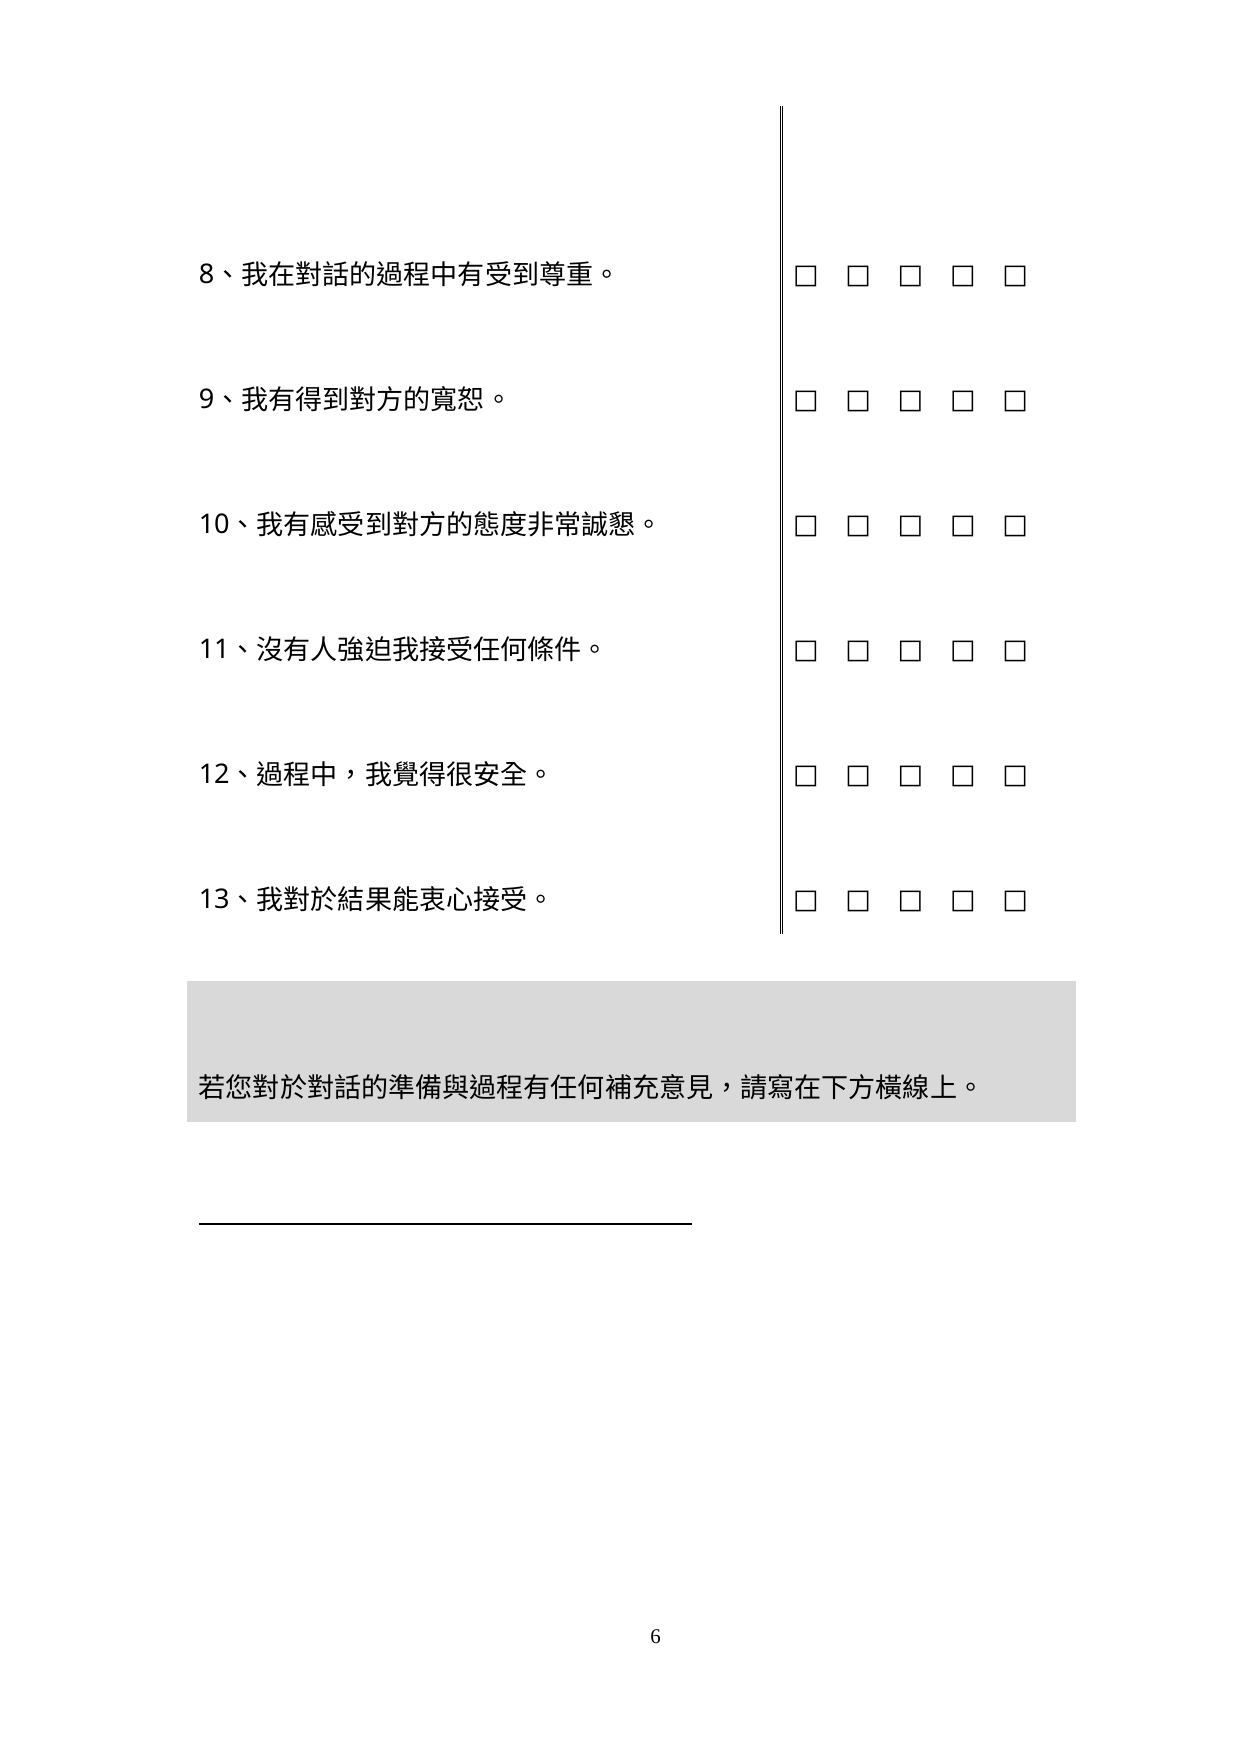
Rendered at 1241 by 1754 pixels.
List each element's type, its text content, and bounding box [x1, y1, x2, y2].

table_cell □ [834, 434, 886, 559]
table_cell 10、我有感受到對方的態度非常誠懇。 [187, 434, 780, 559]
table_cell [187, 106, 780, 184]
table_cell □ [939, 559, 991, 684]
table_cell □ [886, 434, 938, 559]
table_cell □ [991, 684, 1043, 809]
table_cell □ [834, 684, 886, 809]
table_cell □ [939, 184, 991, 309]
table_cell [939, 106, 991, 184]
table_cell □ [783, 184, 834, 309]
table_cell □ [783, 434, 834, 559]
table_cell [991, 106, 1043, 184]
table_cell □ [991, 809, 1043, 934]
table_cell □ [783, 684, 834, 809]
table_cell □ [991, 309, 1043, 434]
table_cell □ [991, 184, 1043, 309]
table_cell □ [834, 184, 886, 309]
table_cell □ [991, 434, 1043, 559]
table_cell 8、我在對話的過程中有受到尊重。 [187, 184, 780, 309]
table_cell □ [939, 434, 991, 559]
table_cell □ [939, 809, 991, 934]
table_cell [783, 106, 834, 184]
table_cell □ [834, 809, 886, 934]
table_cell 13、我對於結果能衷心接受。 [187, 809, 780, 934]
table_header 若您對於對話的準備與過程有任何補充意見，請寫在下方橫線上。 [187, 981, 1076, 1122]
table_cell □ [834, 309, 886, 434]
table_cell □ [886, 309, 938, 434]
table_cell □ [991, 559, 1043, 684]
table_cell □ [886, 184, 938, 309]
table_cell □ [783, 809, 834, 934]
table_cell □ [939, 309, 991, 434]
table_cell [834, 106, 886, 184]
table_cell □ [834, 559, 886, 684]
table_cell □ [783, 309, 834, 434]
table_cell [187, 1122, 1076, 1606]
table_cell □ [886, 684, 938, 809]
table_cell □ [886, 809, 938, 934]
table_cell □ [939, 684, 991, 809]
table_cell 9、我有得到對方的寬恕。 [187, 309, 780, 434]
table_cell □ [783, 559, 834, 684]
table_cell 12、過程中，我覺得很安全。 [187, 684, 780, 809]
table_cell 11、沒有人強迫我接受任何條件。 [187, 559, 780, 684]
table_cell □ [886, 559, 938, 684]
table_cell [886, 106, 938, 184]
